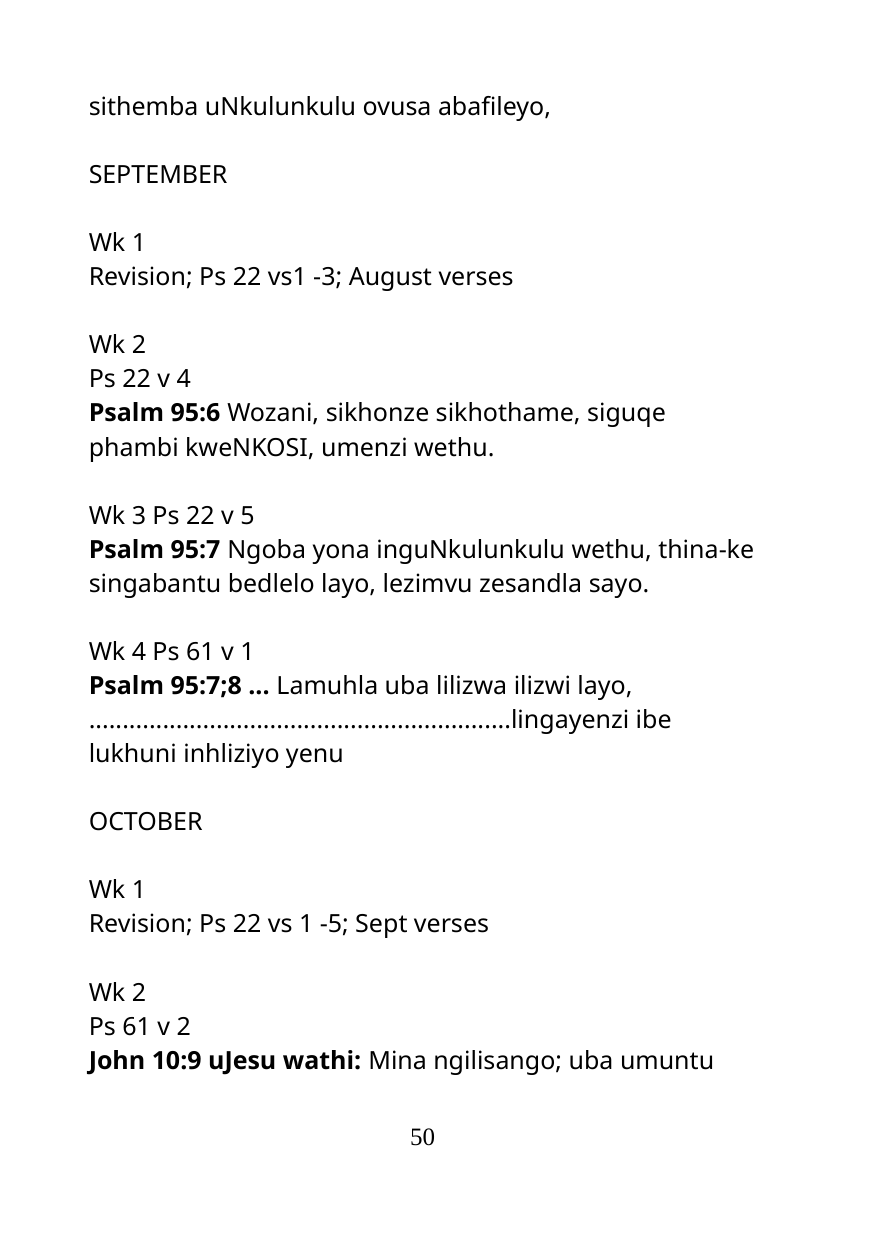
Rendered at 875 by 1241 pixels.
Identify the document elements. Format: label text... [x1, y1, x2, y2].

text Psalm 95:6 Wozani, sikhonze sikhothame, siguqe phambi kweNKOSI, umenzi wethu. [88, 395, 756, 463]
text Ps 61 v 2 [88, 1008, 756, 1042]
text Psalm 95:7;8 ... Lamuhla uba lilizwa ilizwi layo, [88, 668, 756, 702]
text Wk 3 Ps 22 v 5 [88, 497, 756, 531]
text Wk 1 [88, 225, 756, 259]
text Psalm 95:7 Ngoba yona inguNkulunkulu wethu, thina-ke singabantu bedlelo layo, lezimvu zesandla sayo. [88, 531, 756, 599]
text sithemba uNkulunkulu ovusa abafileyo, [88, 88, 756, 123]
text Wk 2 [88, 327, 756, 361]
text SEPTEMBER [88, 157, 756, 191]
text OCTOBER [88, 804, 756, 838]
text Revision; Ps 22 vs1 -3; August verses [88, 259, 756, 293]
text Wk 2 [88, 974, 756, 1008]
text John 10:9 uJesu wathi: Mina ngilisango; uba umuntu [88, 1042, 756, 1076]
text ...............................................................lingayenzi ibe lukhuni inhliziyo yenu [88, 702, 756, 770]
text Wk 1 [88, 872, 756, 906]
text Ps 22 v 4 [88, 361, 756, 395]
text Wk 4 Ps 61 v 1 [88, 633, 756, 668]
text Revision; Ps 22 vs 1 -5; Sept verses [88, 906, 756, 940]
